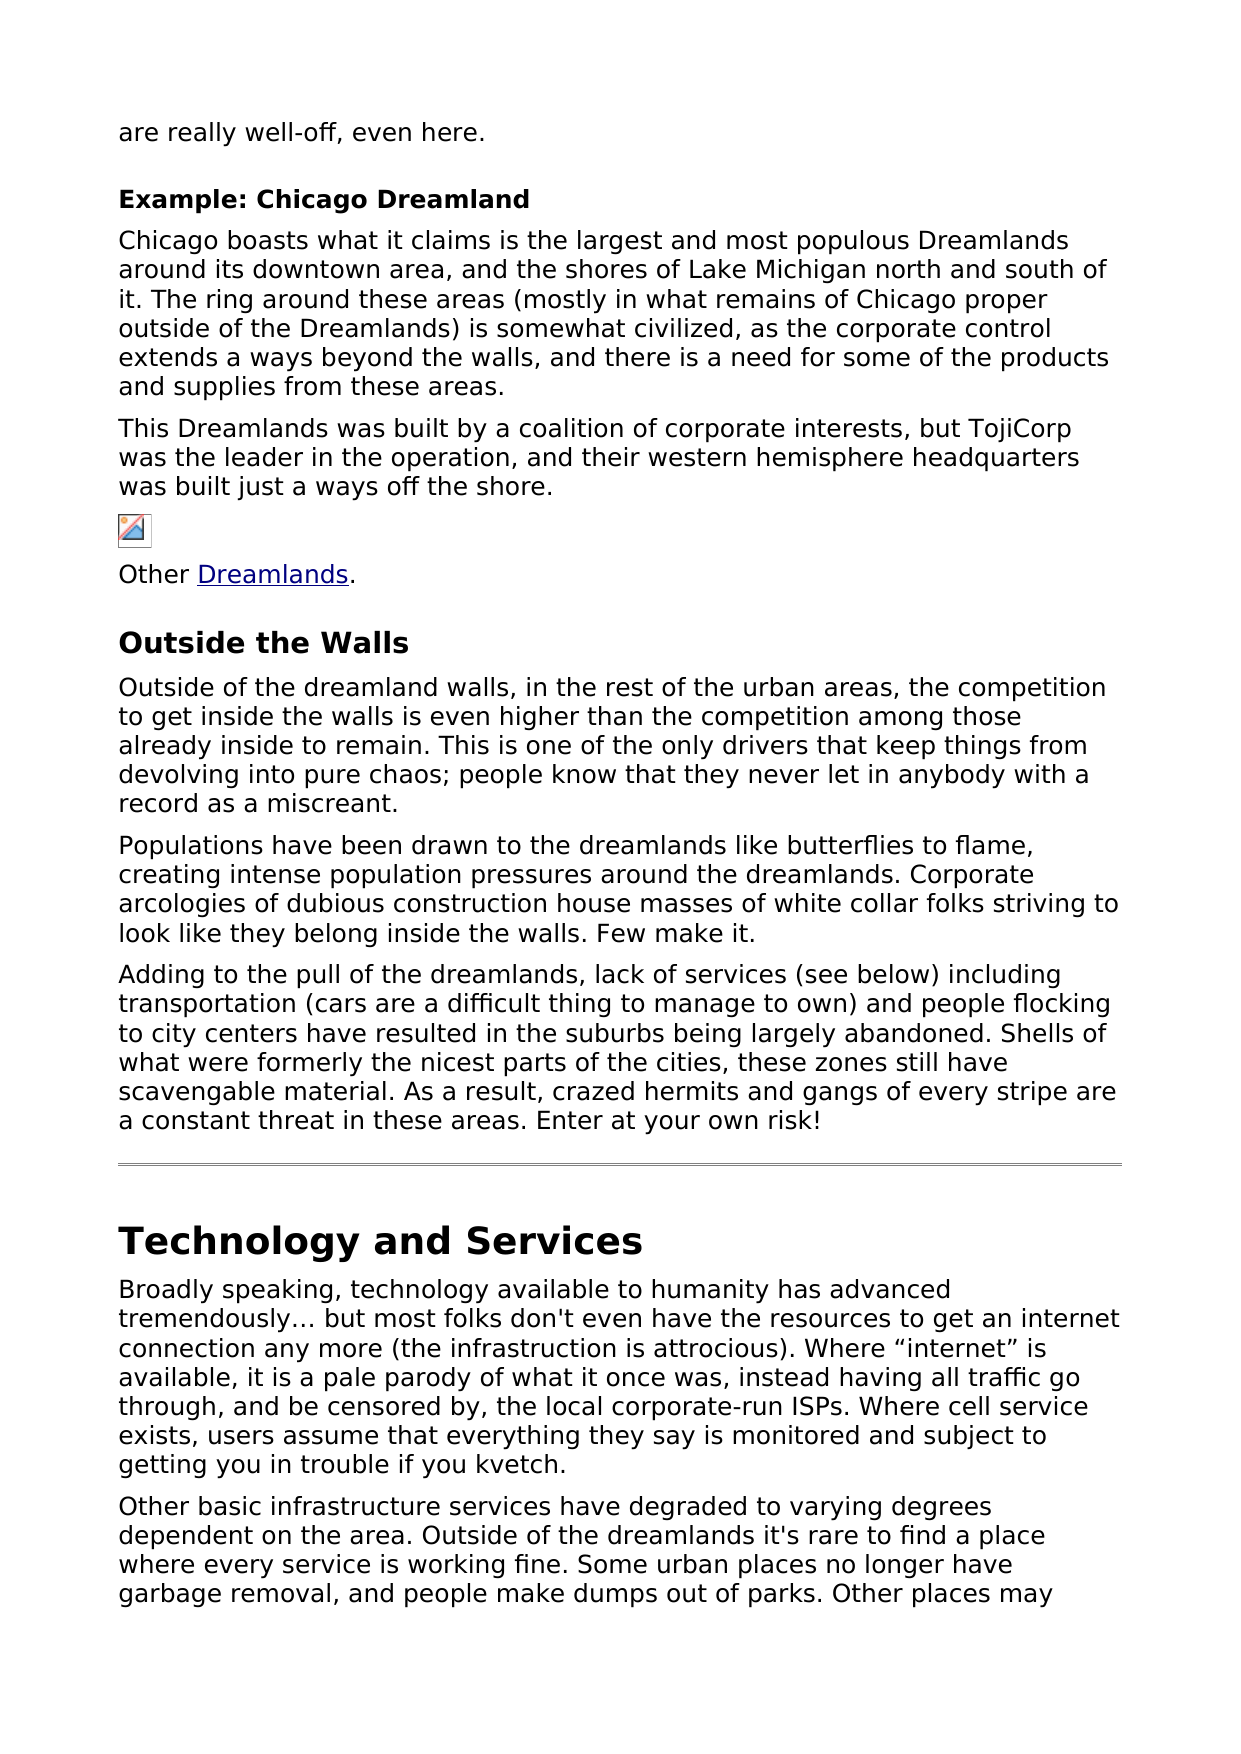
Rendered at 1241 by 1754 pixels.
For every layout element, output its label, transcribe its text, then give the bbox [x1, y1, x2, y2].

text Chicago boasts what it claims is the largest and most populous Dreamlands around its downtown area, and the shores of Lake Michigan north and south of it. The ring around these areas (mostly in what remains of Chicago proper outside of the Dreamlands) is somewhat civilized, as the corporate control extends a ways beyond the walls, and there is a need for some of the products and supplies from these areas. [118, 226, 1122, 401]
text are really well-off, even here. [118, 118, 1122, 147]
text Other Dreamlands. [118, 560, 1122, 589]
subtitle Outside the Walls [118, 627, 1122, 661]
text Outside of the dreamland walls, in the rest of the urban areas, the competition to get inside the walls is even higher than the competition among those already inside to remain. This is one of the only drivers that keep things from devolving into pure chaos; people know that they never let in anybody with a record as a miscreant. [118, 673, 1122, 819]
text Adding to the pull of the dreamlands, lack of services (see below) including transportation (cars are a difficult thing to manage to own) and people flocking to city centers have resulted in the suburbs being largely abandoned. Shells of what were formerly the nicest parts of the cities, these zones still have scavengable material. As a result, crazed hermits and gangs of every stripe are a constant threat in these areas. Enter at your own risk! [118, 961, 1122, 1136]
text This Dreamlands was built by a coalition of corporate interests, but TojiCorp was the leader in the operation, and their western hemisphere headquarters was built just a ways off the shore. [118, 414, 1122, 501]
text Populations have been drawn to the dreamlands like butterflies to flame, creating intense population pressures around the dreamlands. Corporate arcologies of dubious construction house masses of white collar folks striving to look like they belong inside the walls. Few make it. [118, 831, 1122, 948]
text Broadly speaking, technology available to humanity has advanced tremendously… but most folks don't even have the resources to get an internet connection any more (the infrastruction is attrocious). Where “internet” is available, it is a pale parody of what it once was, instead having all traffic go through, and be censored by, the local corporate-run ISPs. Where cell service exists, users assume that everything they say is monitored and subject to getting you in trouble if you kvetch. [118, 1276, 1122, 1480]
subtitle Technology and Services [118, 1219, 1122, 1263]
text Other basic infrastructure services have degraded to varying degrees dependent on the area. Outside of the dreamlands it's rare to find a place where every service is working fine. Some urban places no longer have garbage removal, and people make dumps out of parks. Other places may [118, 1492, 1122, 1609]
subtitle Example: Chicago Dreamland [118, 185, 1122, 214]
